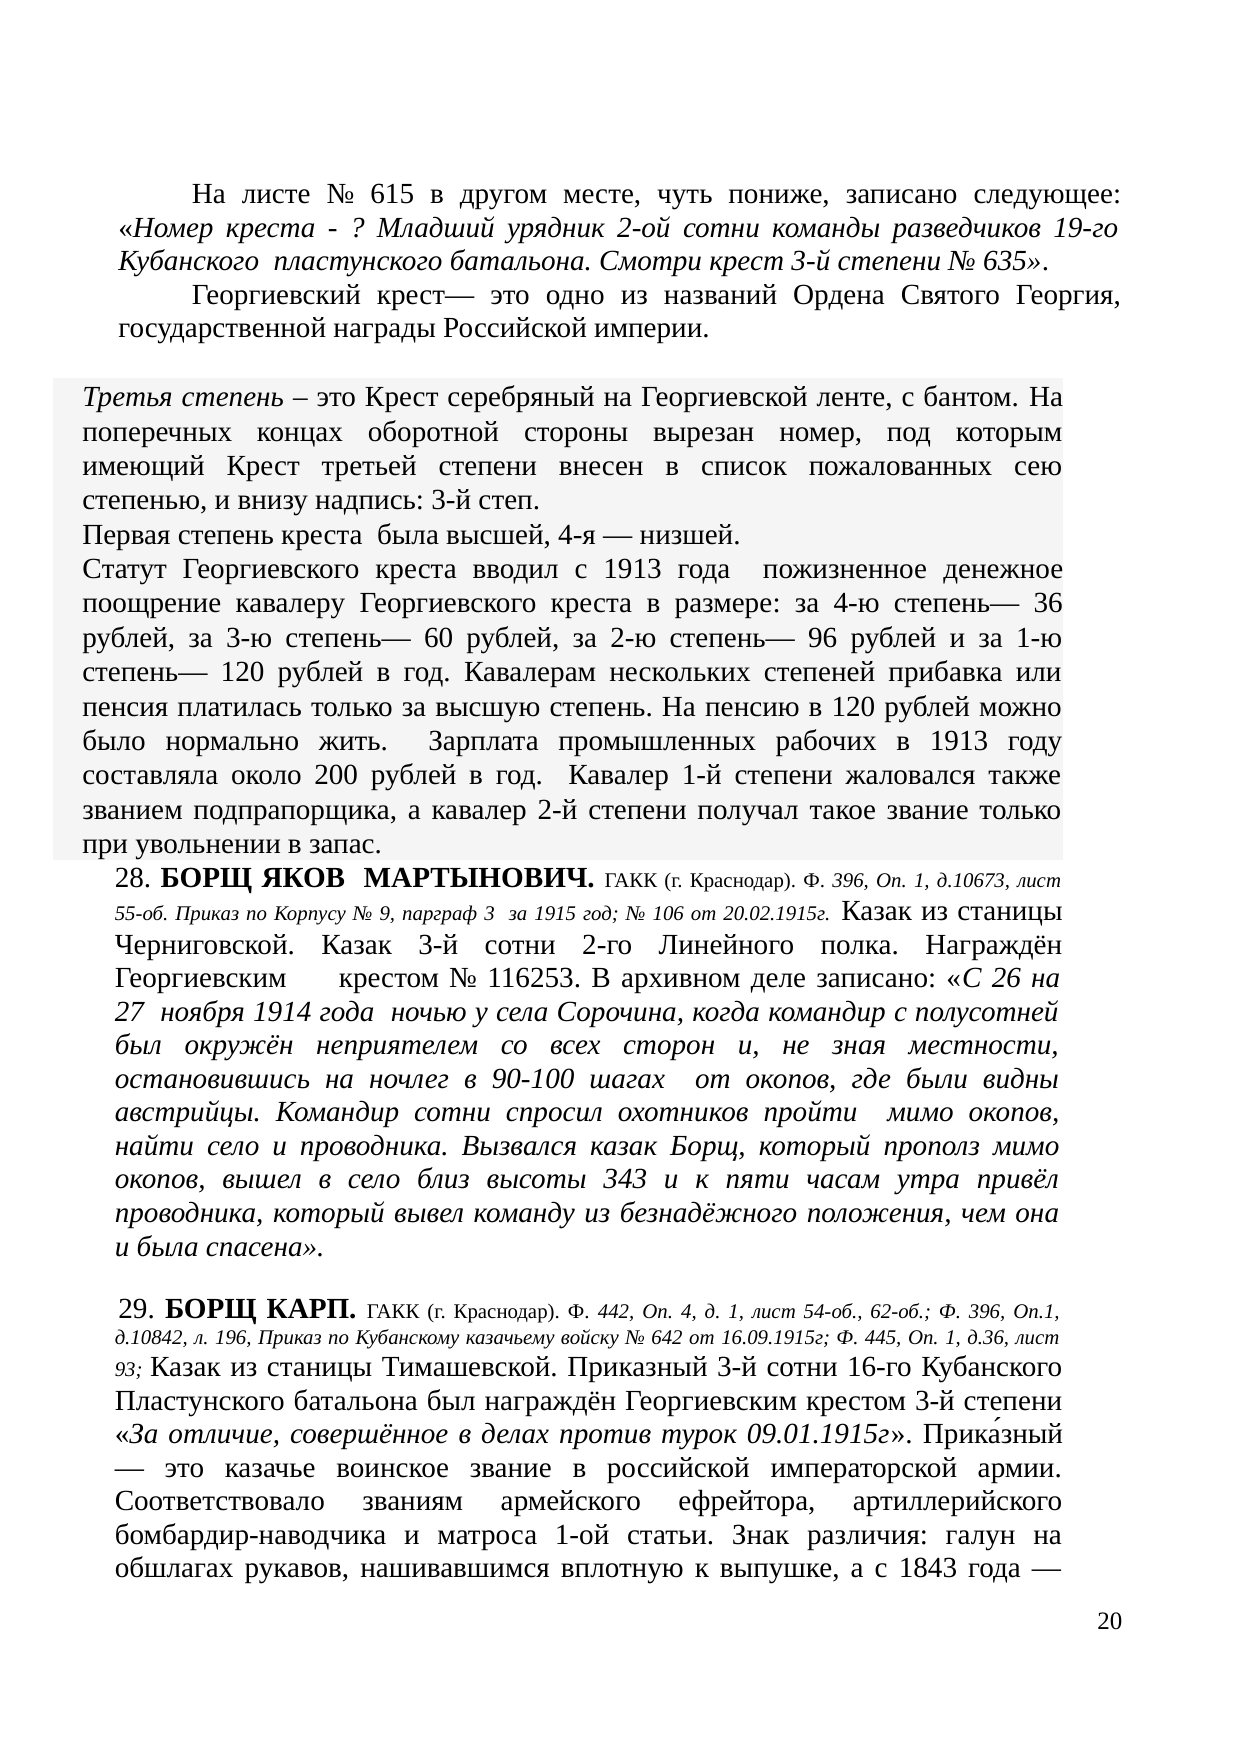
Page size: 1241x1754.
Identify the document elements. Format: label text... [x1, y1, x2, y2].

list Третья степень – это Крест серебряный на Георгиевской ленте, с бантом. На поперечных концах оборотной стороны вырезан номер, под которым имеющий Крест третьей степени внесен в список пожалованных сею степенью, и внизу надпись: 3-й степ. [53, 378, 1063, 516]
list Статут Георгиевского креста вводил с 1913 года пожизненное денежное поощрение кавалеру Георгиевского креста в размере: за 4-ю степень— 36 рублей, за 3-ю степень— 60 рублей, за 2-ю степень— 96 рублей и за 1-ю степень— 120 рублей в год. Кавалерам нескольких степеней прибавка или пенсия платилась только за высшую степень. На пенсию в 120 рублей можно было нормально жить. Зарплата промышленных рабочих в 1913 году составляла около 200 рублей в год. Кавалер 1-й степени жаловался также званием подпрапорщика, а кавалер 2-й степени получал такое звание только при увольнении в запас. [53, 550, 1063, 860]
list 28. БОРЩ ЯКОВ МАРТЫНОВИЧ. ГАКК (г. Краснодар). Ф. 396, Оп. 1, д.10673, лист 55-об. Приказ по Корпусу № 9, парграф 3 за 1915 год; № 106 от 20.02.1915г. Казак из станицы Черниговской. Казак 3-й сотни 2-го Линейного полка. Награждён Георгиевским крестом № 116253. В архивном деле записано: «С 26 на 27 ноября 1914 года ночью у села Сорочина, когда командир с полусотней был окружён неприятелем со всех сторон и, не зная местности, остановившись на ночлег в 90-100 шагах от окопов, где были видны австрийцы. Командир сотни спросил охотников пройти мимо окопов, найти село и проводника. Вызвался казак Борщ, который прополз мимо окопов, вышел в село близ высоты 343 и к пяти часам утра привёл проводника, который вывел команду из безнадёжного положения, чем она и была спасена». [85, 860, 1063, 1262]
list 29. БОРЩ КАРП. ГАКК (г. Краснодар). Ф. 442, Оп. 4, д. 1, лист 54-об., 62-об.; Ф. 396, Оп.1, д.10842, л. 196, Приказ по Кубанскому казачьему войску № 642 от 16.09.1915г; Ф. 445, Оп. 1, д.36, лист 93; Казак из станицы Тимашевской. Приказный 3-й сотни 16-го Кубанского Пластунского батальона был награждён Георгиевским крестом 3-й степени «За отличие, совершённое в делах против турок 09.01.1915г». Прика́зный — это казачье воинское звание в российской императорской армии. Соответствовало званиям армейского ефрейтора, артиллерийского бомбардир-наводчика и матроса 1-ой статьи. Знак различия: галун на обшлагах рукавов, нашивавшимся вплотную к выпушке, а с 1843 года — [85, 1292, 1063, 1584]
text На листе № 615 в другом месте, чуть пониже, записано следующее: «Номер креста - ? Младший урядник 2-ой сотни команды разведчиков 19-го Кубанского пластунского батальона. Смотри крест 3-й степени № 635». [118, 176, 1122, 277]
list Первая степень креста была высшей, 4-я — низшей. [53, 516, 1063, 550]
text Георгиевский крест— это одно из названий Ордена Святого Георгия, государственной награды Российской империи. [118, 277, 1122, 344]
